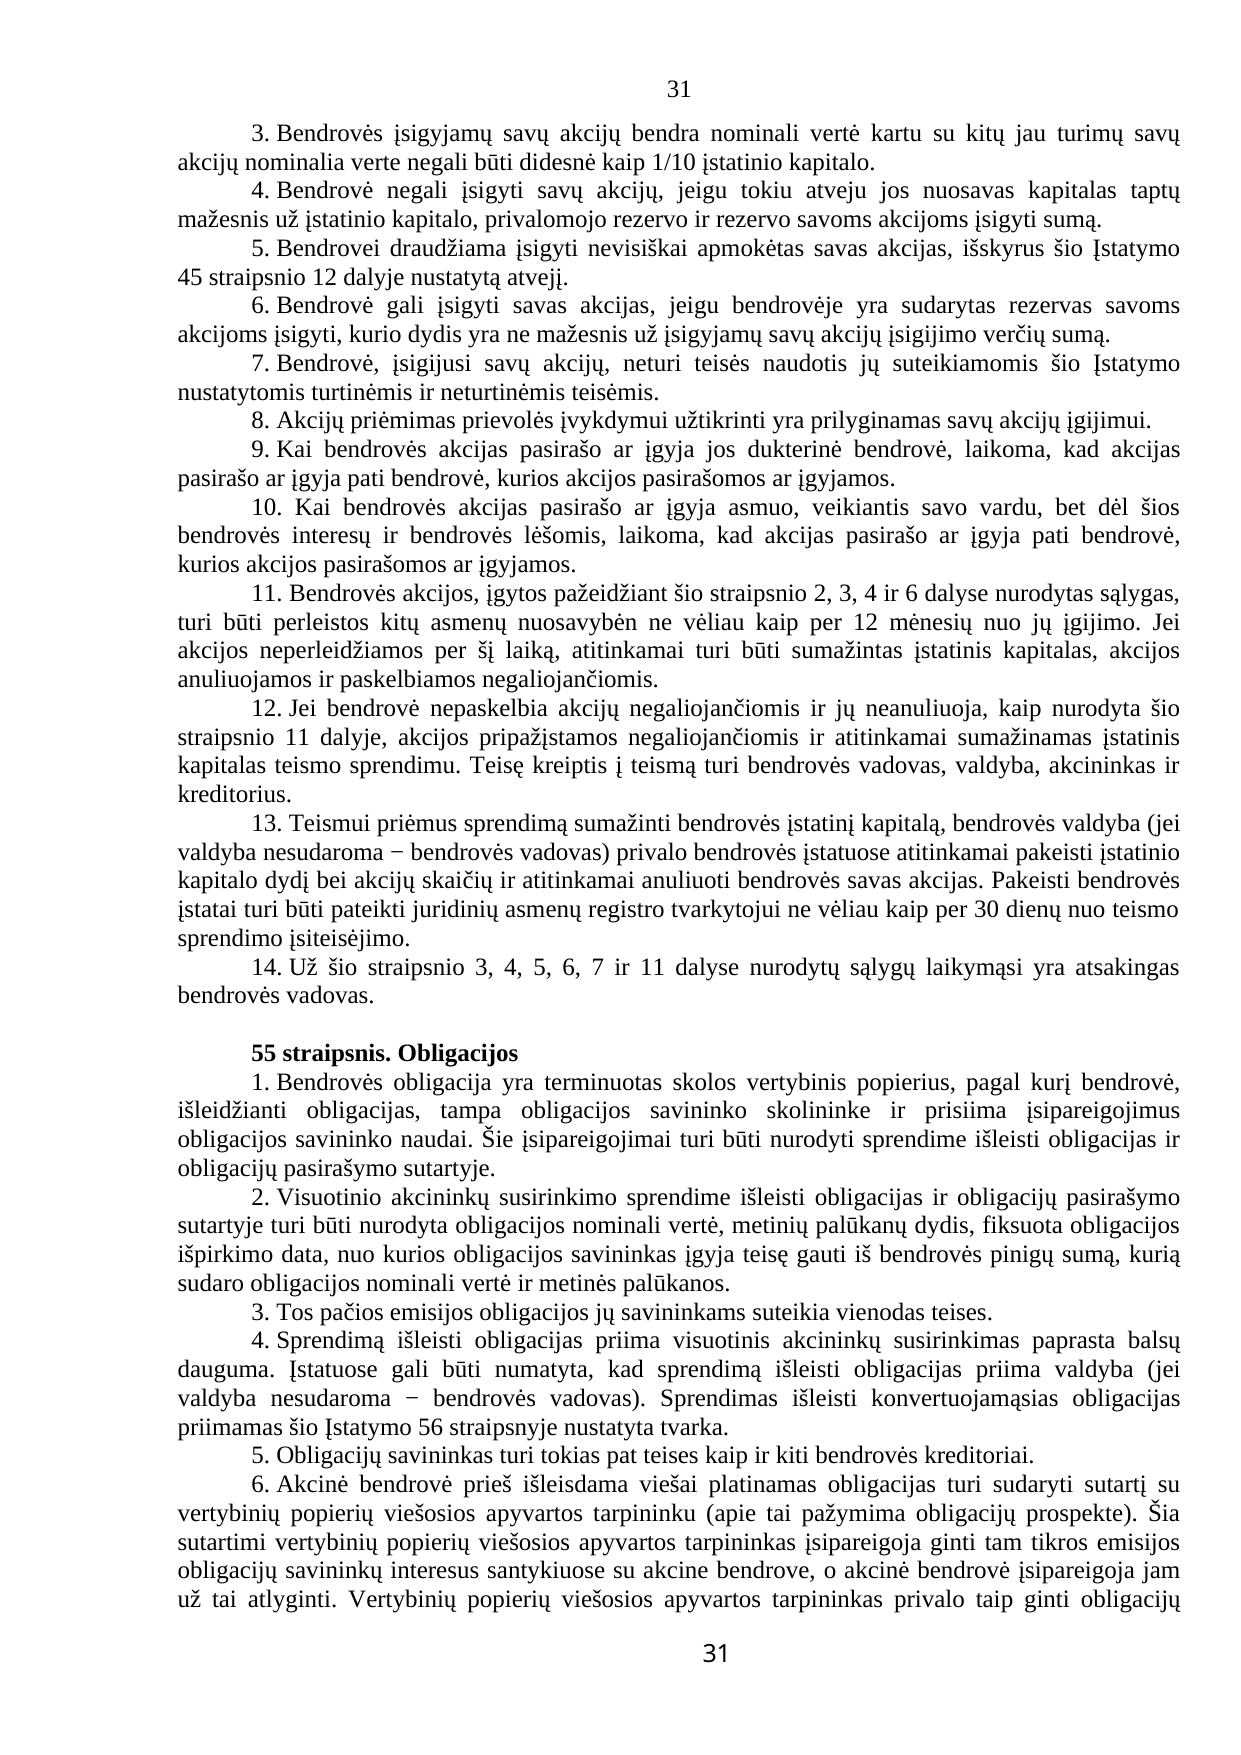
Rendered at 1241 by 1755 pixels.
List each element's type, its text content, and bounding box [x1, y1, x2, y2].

text 1. Bendrovės obligacija yra terminuotas skolos vertybinis popierius, pagal kurį bendrovė, išleidžianti obligacijas, tampa obligacijos savininko skolininke ir prisiima įsipareigojimus obligacijos savininko naudai. Šie įsipareigojimai turi būti nurodyti sprendime išleisti obligacijas ir obligacijų pasirašymo sutartyje. [177, 1067, 1181, 1182]
text 5. Obligacijų savininkas turi tokias pat teises kaip ir kiti bendrovės kreditoriai. [177, 1441, 1181, 1469]
text 55 straipsnis. Obligacijos [177, 1038, 1181, 1067]
text 3. Bendrovės įsigyjamų savų akcijų bendra nominali vertė kartu su kitų jau turimų savų akcijų nominalia verte negali būti didesnė kaip 1/10 įstatinio kapitalo. [177, 118, 1181, 176]
text 5. Bendrovei draudžiama įsigyti nevisiškai apmokėtas savas akcijas, išskyrus šio Įstatymo 45 straipsnio 12 dalyje nustatytą atvejį. [177, 233, 1181, 291]
text 6. Akcinė bendrovė prieš išleisdama viešai platinamas obligacijas turi sudaryti sutartį su vertybinių popierių viešosios apyvartos tarpininku (apie tai pažymima obligacijų prospekte). Šia sutartimi vertybinių popierių viešosios apyvartos tarpininkas įsipareigoja ginti tam tikros emisijos obligacijų savininkų interesus santykiuose su akcine bendrove, o akcinė bendrovė įsipareigoja jam už tai atlyginti. Vertybinių popierių viešosios apyvartos tarpininkas privalo taip ginti obligacijų [177, 1469, 1181, 1613]
text 10. Kai bendrovės akcijas pasirašo ar įgyja asmuo, veikiantis savo vardu, bet dėl šios bendrovės interesų ir bendrovės lėšomis, laikoma, kad akcijas pasirašo ar įgyja pati bendrovė, kurios akcijos pasirašomos ar įgyjamos. [177, 492, 1181, 578]
text 4. Sprendimą išleisti obligacijas priima visuotinis akcininkų susirinkimas paprasta balsų dauguma. Įstatuose gali būti numatyta, kad sprendimą išleisti obligacijas priima valdyba (jei valdyba nesudaroma − bendrovės vadovas). Sprendimas išleisti konvertuojamąsias obligacijas priimamas šio Įstatymo 56 straipsnyje nustatyta tvarka. [177, 1326, 1181, 1441]
text 14. Už šio straipsnio 3, 4, 5, 6, 7 ir 11 dalyse nurodytų sąlygų laikymąsi yra atsakingas bendrovės vadovas. [177, 952, 1181, 1009]
text 7. Bendrovė, įsigijusi savų akcijų, neturi teisės naudotis jų suteikiamomis šio Įstatymo nustatytomis turtinėmis ir neturtinėmis teisėmis. [177, 348, 1181, 406]
text 12. Jei bendrovė nepaskelbia akcijų negaliojančiomis ir jų neanuliuoja, kaip nurodyta šio straipsnio 11 dalyje, akcijos pripažįstamos negaliojančiomis ir atitinkamai sumažinamas įstatinis kapitalas teismo sprendimu. Teisę kreiptis į teismą turi bendrovės vadovas, valdyba, akcininkas ir kreditorius. [177, 693, 1181, 808]
text 9. Kai bendrovės akcijas pasirašo ar įgyja jos dukterinė bendrovė, laikoma, kad akcijas pasirašo ar įgyja pati bendrovė, kurios akcijos pasirašomos ar įgyjamos. [177, 434, 1181, 492]
text 8. Akcijų priėmimas prievolės įvykdymui užtikrinti yra prilyginamas savų akcijų įgijimui. [177, 406, 1181, 434]
text 11. Bendrovės akcijos, įgytos pažeidžiant šio straipsnio 2, 3, 4 ir 6 dalyse nurodytas sąlygas, turi būti perleistos kitų asmenų nuosavybėn ne vėliau kaip per 12 mėnesių nuo jų įgijimo. Jei akcijos neperleidžiamos per šį laiką, atitinkamai turi būti sumažintas įstatinis kapitalas, akcijos anuliuojamos ir paskelbiamos negaliojančiomis. [177, 578, 1181, 693]
text 13. Teismui priėmus sprendimą sumažinti bendrovės įstatinį kapitalą, bendrovės valdyba (jei valdyba nesudaroma − bendrovės vadovas) privalo bendrovės įstatuose atitinkamai pakeisti įstatinio kapitalo dydį bei akcijų skaičių ir atitinkamai anuliuoti bendrovės savas akcijas. Pakeisti bendrovės įstatai turi būti pateikti juridinių asmenų registro tvarkytojui ne vėliau kaip per 30 dienų nuo teismo sprendimo įsiteisėjimo. [177, 808, 1181, 952]
text 4. Bendrovė negali įsigyti savų akcijų, jeigu tokiu atveju jos nuosavas kapitalas taptų mažesnis už įstatinio kapitalo, privalomojo rezervo ir rezervo savoms akcijoms įsigyti sumą. [177, 176, 1181, 233]
text 2. Visuotinio akcininkų susirinkimo sprendime išleisti obligacijas ir obligacijų pasirašymo sutartyje turi būti nurodyta obligacijos nominali vertė, metinių palūkanų dydis, fiksuota obligacijos išpirkimo data, nuo kurios obligacijos savininkas įgyja teisę gauti iš bendrovės pinigų sumą, kurią sudaro obligacijos nominali vertė ir metinės palūkanos. [177, 1182, 1181, 1297]
text 3. Tos pačios emisijos obligacijos jų savininkams suteikia vienodas teises. [177, 1297, 1181, 1326]
text 6. Bendrovė gali įsigyti savas akcijas, jeigu bendrovėje yra sudarytas rezervas savoms akcijoms įsigyti, kurio dydis yra ne mažesnis už įsigyjamų savų akcijų įsigijimo verčių sumą. [177, 291, 1181, 348]
